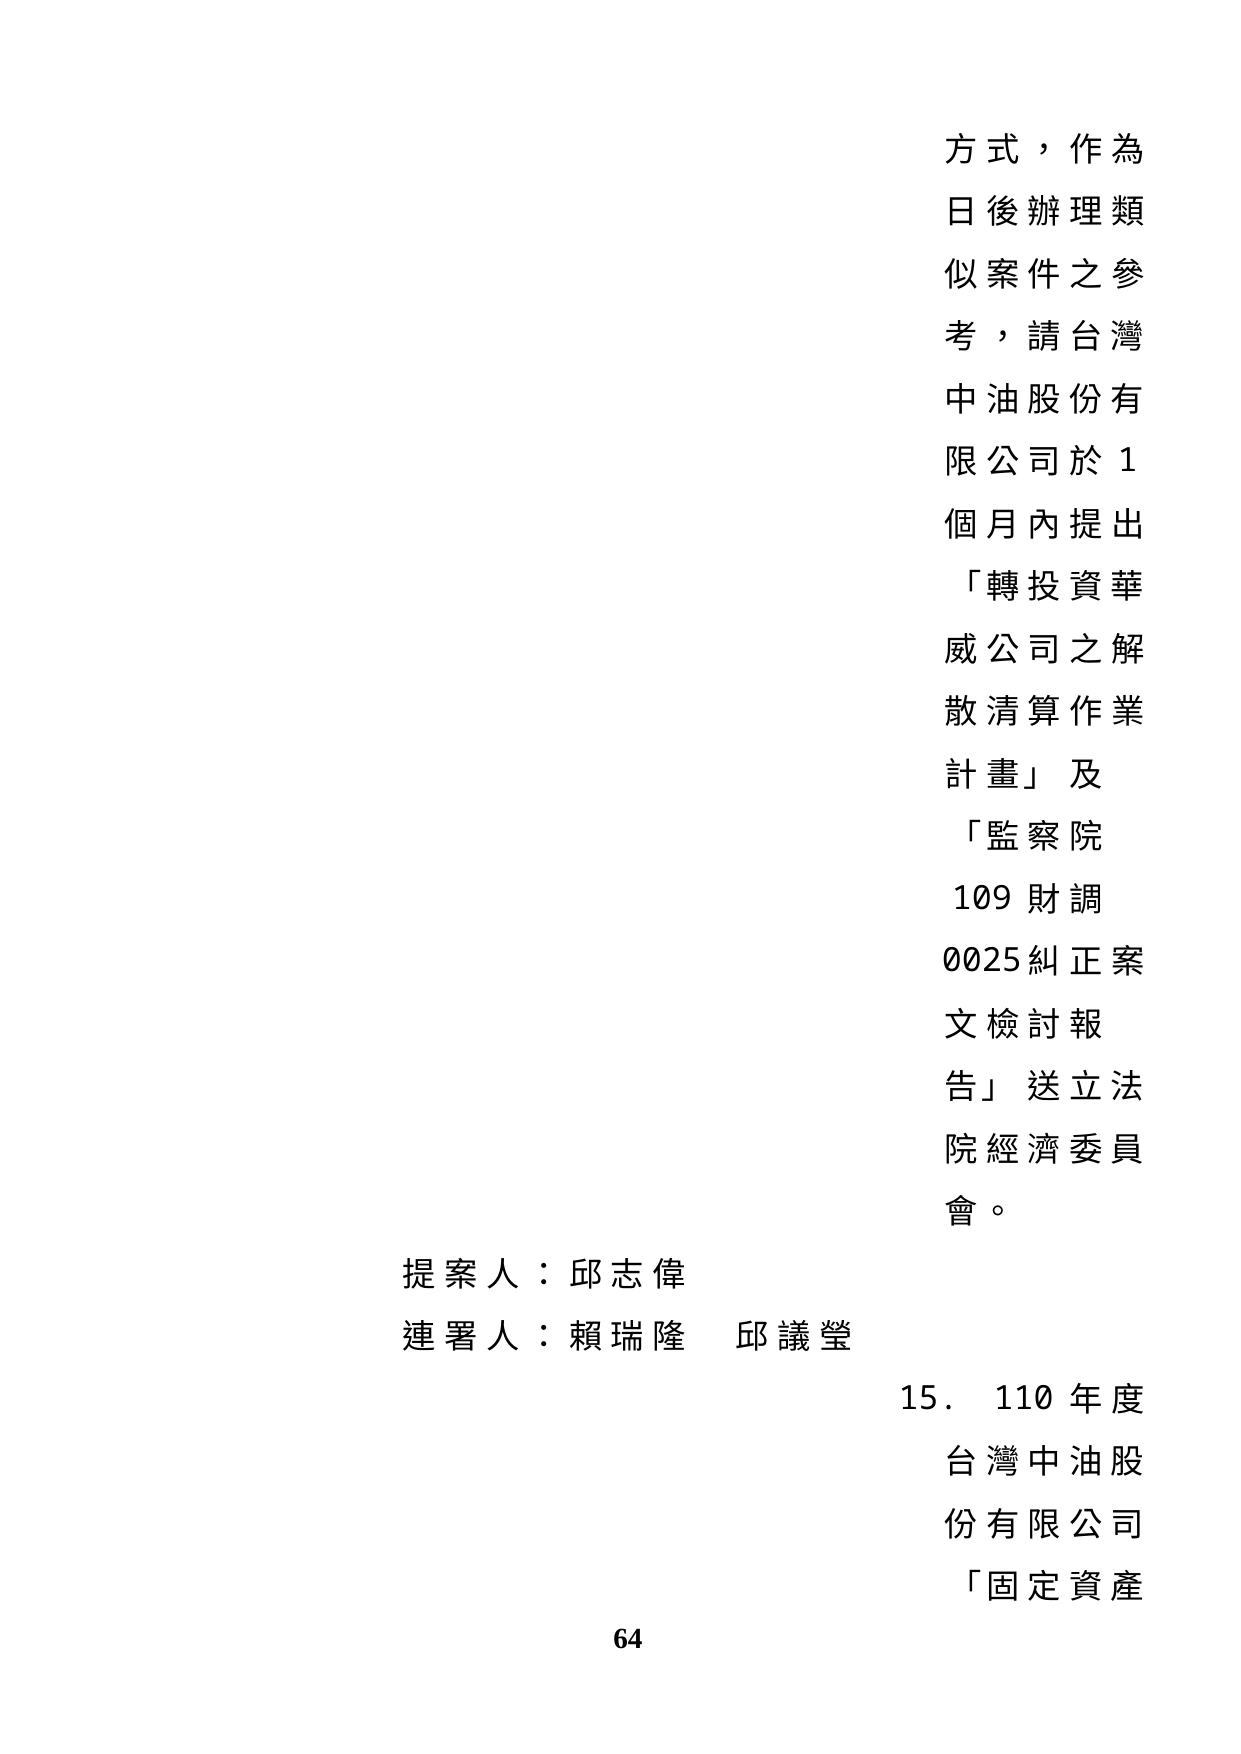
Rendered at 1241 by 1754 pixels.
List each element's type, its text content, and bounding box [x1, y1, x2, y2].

text 連署人：賴瑞隆 邱議瑩 [384, 1292, 1044, 1355]
list 110年度台灣中油股份有限公司預算案預計減少轉投資6億8,149萬4千元，主要係為避免轉投資華威天然氣航運股份有限公司持續虧損，台灣中油公司109年5月經董事會通過辦理華威公司解散清算，預計110年度完成清算作業；而依監察院109年5月7日公告之糾正案文指出，台灣中油公司為提運購自卡達長達25年、每年300萬噸LNG貨氣，於97年10月投資近28億元認購尼米克船東控股公司45%股權，確保其如期完成4艘LNG船之建造，以順利執行25年之貨氣運送；考量尼米克船東控股公司歷年營運收入全來自台灣中油公司，運用國家資金甚鉅，台灣中油公司卻未掌握其為單一最大股東及唯一客戶之優勢派任董事長，完全負責尼米克船東控股公司經營政策，以確保國內天然氣之穩定供應，反而係與日商股東輪流派任董事長，損及公股權益，誠然有失。鑑此，為確保清算作業如期辦理，並針對上列問題研議檢討更佳處理方式，作為日後辦理類似案件之參考，請台灣中油股份有限公司於1個月內提出「轉投資華威公司之解散清算作業計畫」及「監察院109財調0025糾正案文檢討報告」送立法院經濟委員會。 [863, 105, 1148, 1230]
list 110年度台灣中油股份有限公司「固定資產 [863, 1355, 1148, 1605]
text 提案人：邱志偉 [384, 1230, 1044, 1292]
